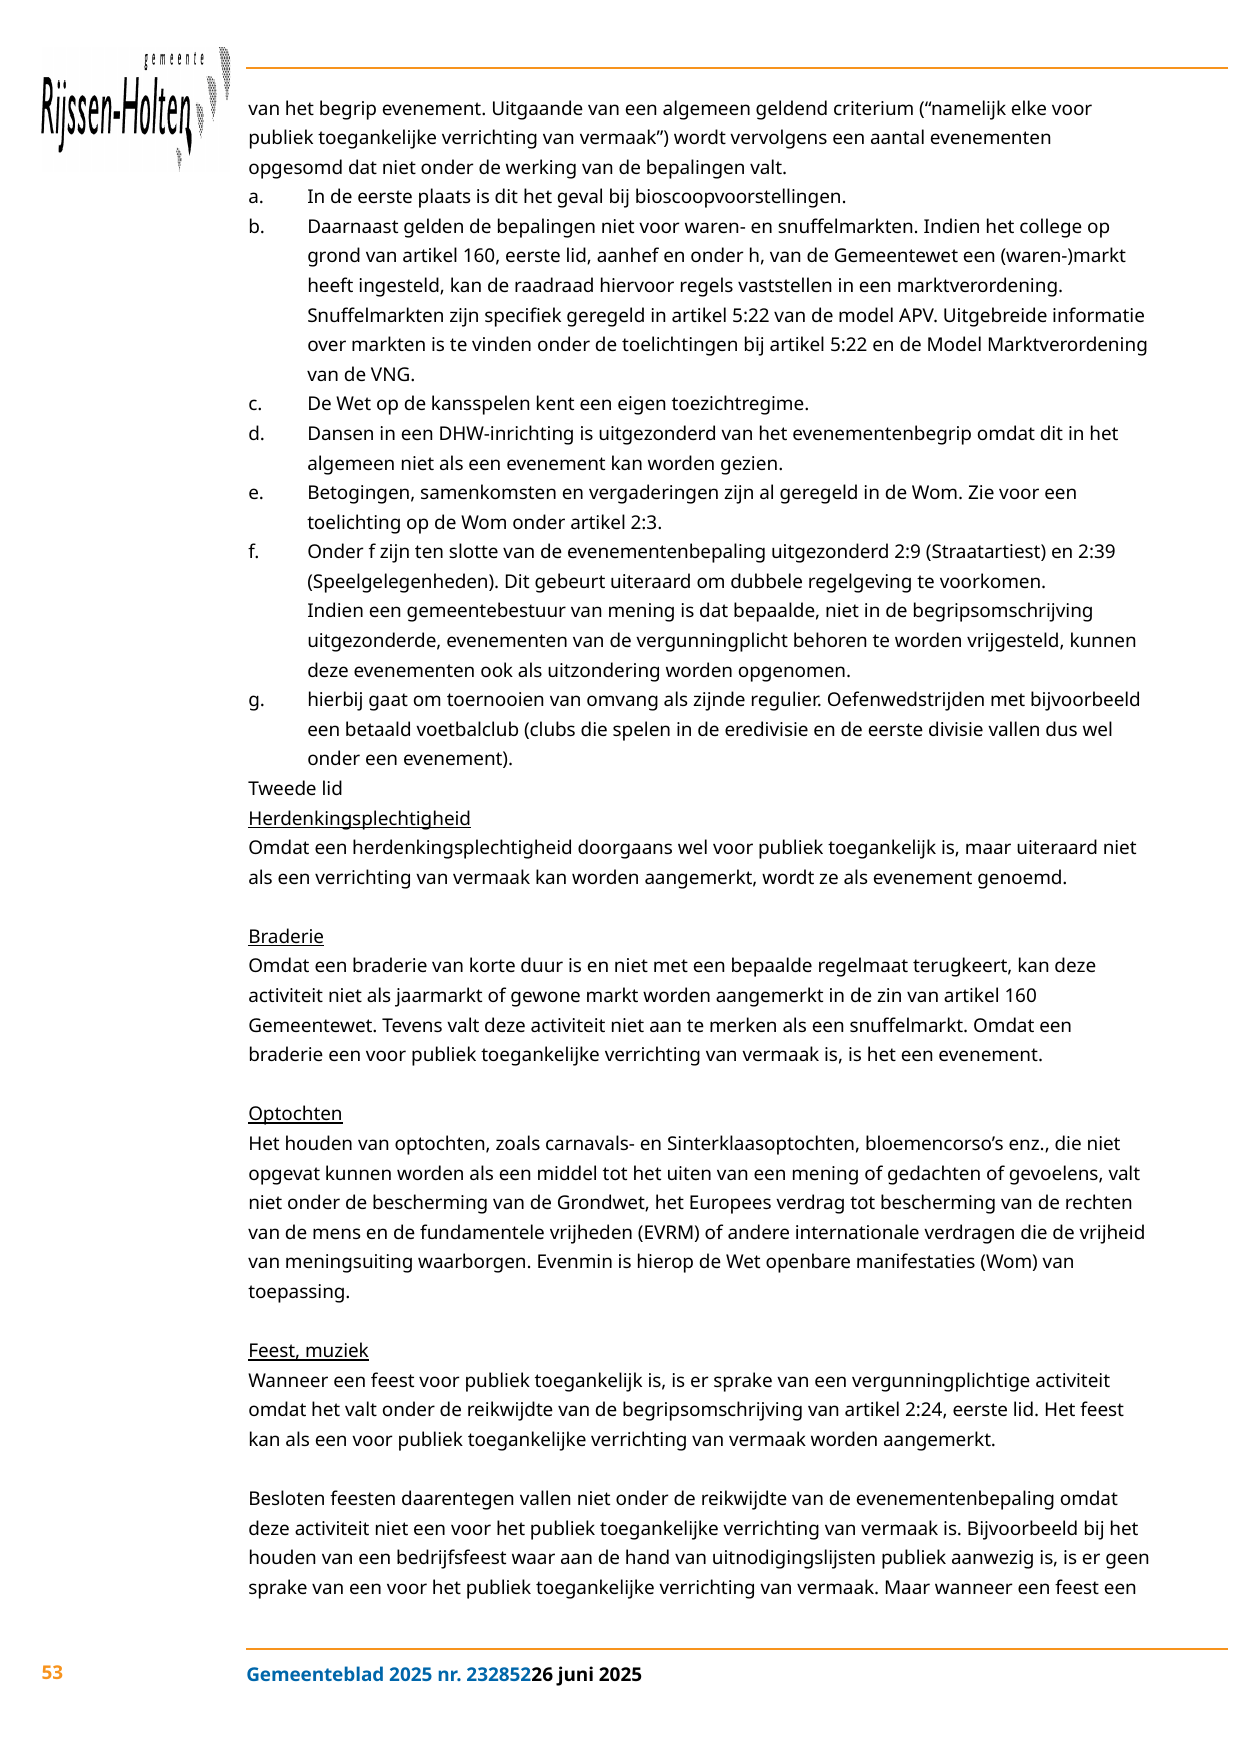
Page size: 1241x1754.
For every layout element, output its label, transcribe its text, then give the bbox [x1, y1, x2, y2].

text Optochten [248, 1101, 1152, 1126]
list Onder f zijn ten slotte van de evenementenbepaling uitgezonderd 2:9 (Straatartiest) en 2:39 (Speelgelegenheden). Dit gebeurt uiteraard om dubbele regelgeving te voorkomen. [248, 538, 1152, 594]
list Dansen in een DHW-inrichting is uitgezonderd van het evenementenbegrip omdat dit in het algemeen niet als een evenement kan worden gezien. [248, 420, 1152, 476]
text Besloten feesten daarentegen vallen niet onder de reikwijdte van de evenementenbepaling omdat deze activiteit niet een voor het publiek toegankelijke verrichting van vermaak is. Bijvoorbeeld bij het houden van een bedrijfsfeest waar aan de hand van uitnodigingslijsten publiek aanwezig is, is er geen sprake van een voor het publiek toegankelijke verrichting van vermaak. Maar wanneer een feest een [248, 1485, 1152, 1600]
list In de eerste plaats is dit het geval bij bioscoopvoorstellingen. [248, 183, 1152, 209]
list Daarnaast gelden de bepalingen niet voor waren- en snuffelmarkten. Indien het college op grond van artikel 160, eerste lid, aanhef en onder h, van de Gemeentewet een (waren-)markt heeft ingesteld, kan de raadraad hiervoor regels vaststellen in een marktverordening. Snuffelmarkten zijn specifiek geregeld in artikel 5:22 van de model APV. Uitgebreide informatie over markten is te vinden onder de toelichtingen bij artikel 5:22 en de Model Marktverordening van de VNG. [248, 213, 1152, 387]
text Herdenkingsplechtigheid [248, 805, 1152, 831]
text Wanneer een feest voor publiek toegankelijk is, is er sprake van een vergunningplichtige activiteit omdat het valt onder de reikwijdte van de begripsomschrijving van artikel 2:24, eerste lid. Het feest kan als een voor publiek toegankelijke verrichting van vermaak worden aangemerkt. [248, 1367, 1152, 1452]
text Feest, muziek [248, 1337, 1152, 1363]
list De Wet op de kansspelen kent een eigen toezichtregime. [248, 391, 1152, 416]
text Tweede lid [248, 775, 1152, 801]
list Betogingen, samenkomsten en vergaderingen zijn al geregeld in de Wom. Zie voor een toelichting op de Wom onder artikel 2:3. [248, 479, 1152, 535]
text van het begrip evenement. Uitgaande van een algemeen geldend criterium (“namelijk elke voor publiek toegankelijke verrichting van vermaak”) wordt vervolgens een aantal evenementen opgesomd dat niet onder de werking van de bepalingen valt. [248, 95, 1152, 180]
text Omdat een braderie van korte duur is en niet met een bepaalde regelmaat terugkeert, kan deze activiteit niet als jaarmarkt of gewone markt worden aangemerkt in de zin van artikel 160 Gemeentewet. Tevens valt deze activiteit niet aan te merken als een snuffelmarkt. Omdat een braderie een voor publiek toegankelijke verrichting van vermaak is, is het een evenement. [248, 953, 1152, 1067]
list Indien een gemeentebestuur van mening is dat bepaalde, niet in de begripsomschrijving uitgezonderde, evenementen van de vergunningplicht behoren te worden vrijgesteld, kunnen deze evenementen ook als uitzondering worden opgenomen. [248, 598, 1152, 683]
list hierbij gaat om toernooien van omvang als zijnde regulier. Oefenwedstrijden met bijvoorbeeld een betaald voetbalclub (clubs die spelen in de eredivisie en de eerste divisie vallen dus wel onder een evenement). [248, 686, 1152, 771]
picture [41, 47, 231, 172]
text Het houden van optochten, zoals carnavals- en Sinterklaasoptochten, bloemencorso’s enz., die niet opgevat kunnen worden als een middel tot het uiten van een mening of gedachten of gevoelens, valt niet onder de bescherming van de Grondwet, het Europees verdrag tot bescherming van de rechten van de mens en de fundamentele vrijheden (EVRM) of andere internationale verdragen die de vrijheid van meningsuiting waarborgen. Evenmin is hierop de Wet openbare manifestaties (Wom) van toepassing. [248, 1130, 1152, 1304]
text Braderie [248, 923, 1152, 949]
text Omdat een herdenkingsplechtigheid doorgaans wel voor publiek toegankelijk is, maar uiteraard niet als een verrichting van vermaak kan worden aangemerkt, wordt ze als evenement genoemd. [248, 834, 1152, 890]
